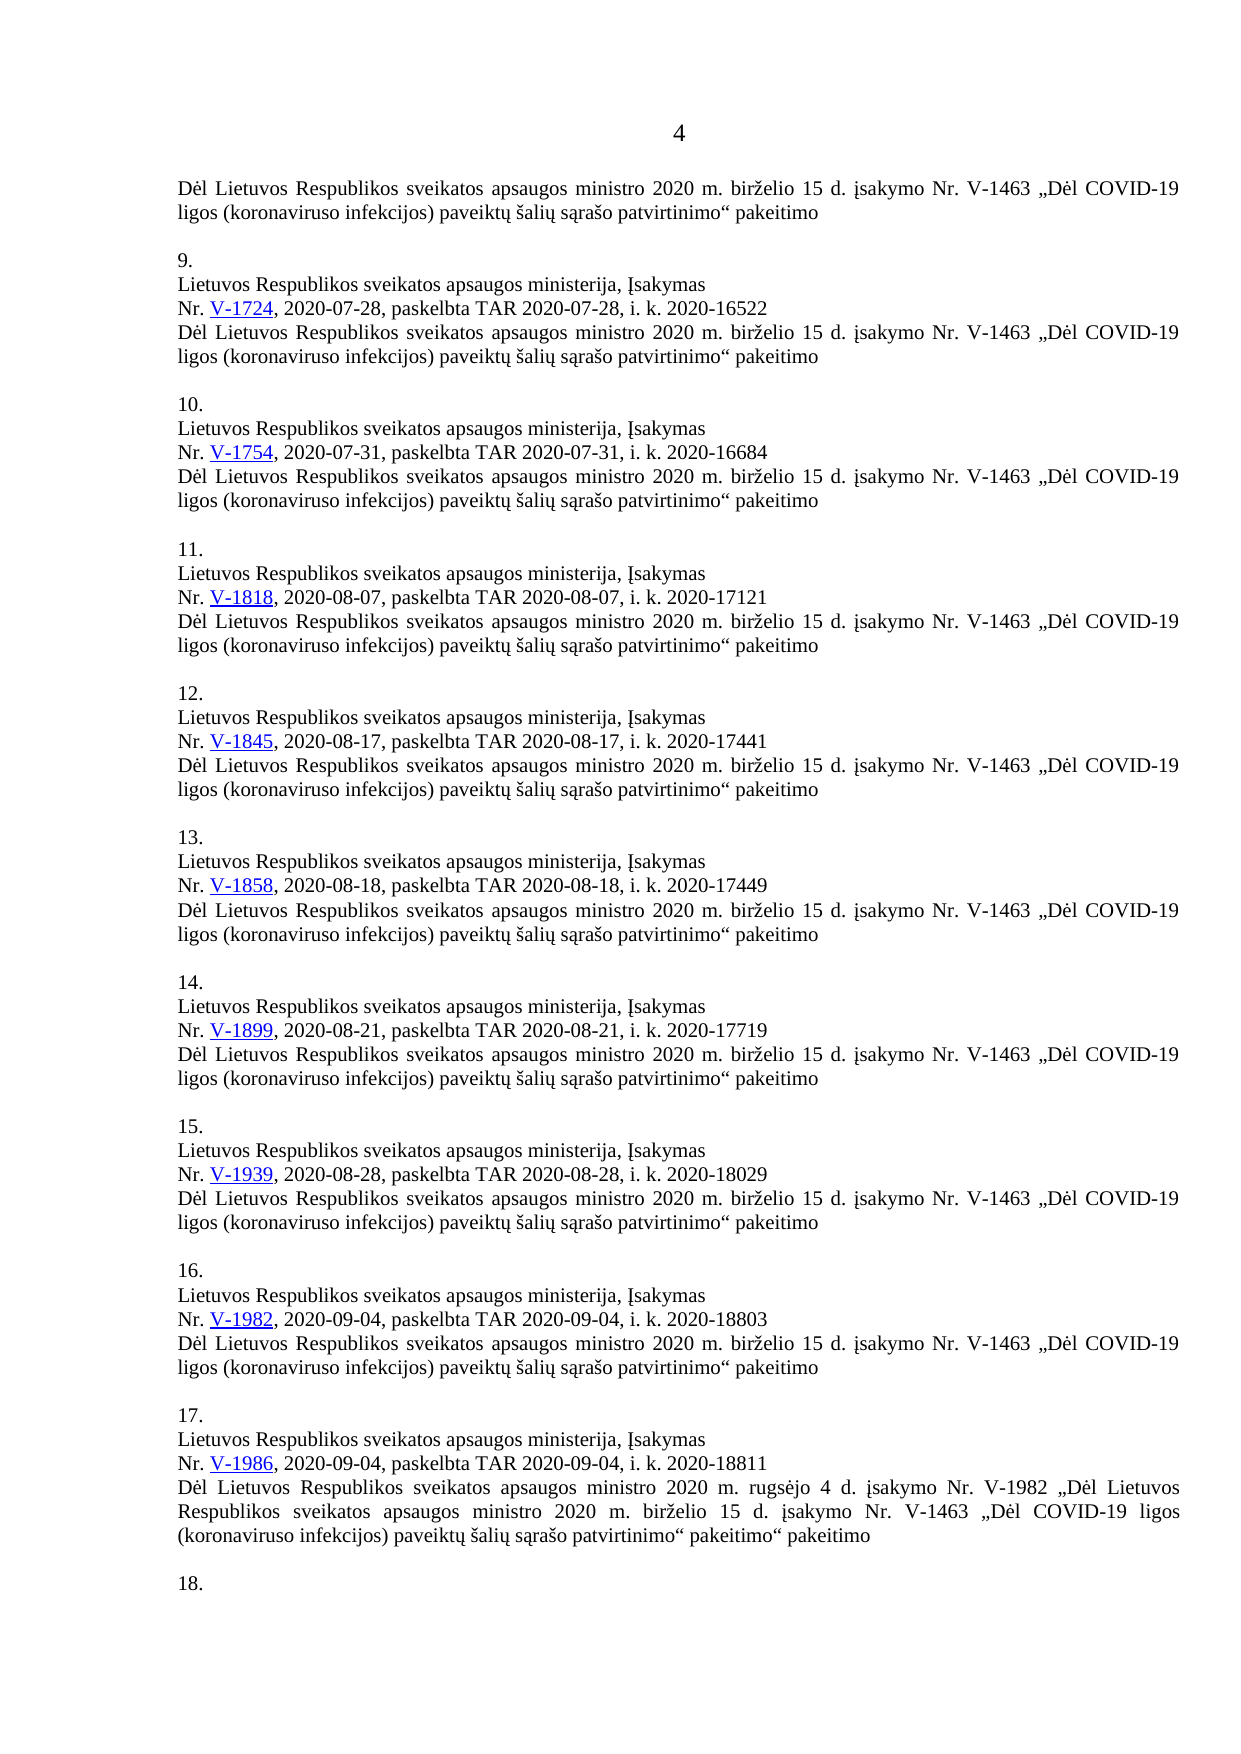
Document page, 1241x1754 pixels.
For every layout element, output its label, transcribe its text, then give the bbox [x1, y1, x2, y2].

text Nr. V-1899, 2020-08-21, paskelbta TAR 2020-08-21, i. k. 2020-17719 [177, 1018, 1181, 1042]
text Dėl Lietuvos Respublikos sveikatos apsaugos ministro 2020 m. birželio 15 d. įsakymo Nr. V-1463 „Dėl COVID-19 ligos (koronaviruso infekcijos) paveiktų šalių sąrašo patvirtinimo“ pakeitimo [177, 176, 1181, 224]
text 14. [177, 970, 1181, 994]
text 10. [177, 392, 1181, 416]
text Dėl Lietuvos Respublikos sveikatos apsaugos ministro 2020 m. birželio 15 d. įsakymo Nr. V-1463 „Dėl COVID-19 ligos (koronaviruso infekcijos) paveiktų šalių sąrašo patvirtinimo“ pakeitimo [177, 609, 1181, 657]
text Lietuvos Respublikos sveikatos apsaugos ministerija, Įsakymas [177, 561, 1181, 585]
text Dėl Lietuvos Respublikos sveikatos apsaugos ministro 2020 m. birželio 15 d. įsakymo Nr. V-1463 „Dėl COVID-19 ligos (koronaviruso infekcijos) paveiktų šalių sąrašo patvirtinimo“ pakeitimo [177, 1331, 1181, 1379]
text 16. [177, 1258, 1181, 1282]
text Lietuvos Respublikos sveikatos apsaugos ministerija, Įsakymas [177, 1282, 1181, 1307]
text Dėl Lietuvos Respublikos sveikatos apsaugos ministro 2020 m. birželio 15 d. įsakymo Nr. V-1463 „Dėl COVID-19 ligos (koronaviruso infekcijos) paveiktų šalių sąrašo patvirtinimo“ pakeitimo [177, 464, 1181, 512]
text Lietuvos Respublikos sveikatos apsaugos ministerija, Įsakymas [177, 849, 1181, 873]
text 18. [177, 1571, 1181, 1595]
text Nr. V-1982, 2020-09-04, paskelbta TAR 2020-09-04, i. k. 2020-18803 [177, 1307, 1181, 1331]
text Dėl Lietuvos Respublikos sveikatos apsaugos ministro 2020 m. rugsėjo 4 d. įsakymo Nr. V-1982 „Dėl Lietuvos Respublikos sveikatos apsaugos ministro 2020 m. birželio 15 d. įsakymo Nr. V-1463 „Dėl COVID-19 ligos (koronaviruso infekcijos) paveiktų šalių sąrašo patvirtinimo“ pakeitimo“ pakeitimo [177, 1475, 1181, 1547]
text Dėl Lietuvos Respublikos sveikatos apsaugos ministro 2020 m. birželio 15 d. įsakymo Nr. V-1463 „Dėl COVID-19 ligos (koronaviruso infekcijos) paveiktų šalių sąrašo patvirtinimo“ pakeitimo [177, 320, 1181, 368]
text Dėl Lietuvos Respublikos sveikatos apsaugos ministro 2020 m. birželio 15 d. įsakymo Nr. V-1463 „Dėl COVID-19 ligos (koronaviruso infekcijos) paveiktų šalių sąrašo patvirtinimo“ pakeitimo [177, 1186, 1181, 1234]
text Nr. V-1939, 2020-08-28, paskelbta TAR 2020-08-28, i. k. 2020-18029 [177, 1162, 1181, 1186]
text Lietuvos Respublikos sveikatos apsaugos ministerija, Įsakymas [177, 994, 1181, 1018]
text Dėl Lietuvos Respublikos sveikatos apsaugos ministro 2020 m. birželio 15 d. įsakymo Nr. V-1463 „Dėl COVID-19 ligos (koronaviruso infekcijos) paveiktų šalių sąrašo patvirtinimo“ pakeitimo [177, 1042, 1181, 1090]
text 17. [177, 1403, 1181, 1427]
text 15. [177, 1114, 1181, 1138]
text Dėl Lietuvos Respublikos sveikatos apsaugos ministro 2020 m. birželio 15 d. įsakymo Nr. V-1463 „Dėl COVID-19 ligos (koronaviruso infekcijos) paveiktų šalių sąrašo patvirtinimo“ pakeitimo [177, 897, 1181, 946]
text 13. [177, 825, 1181, 849]
text Nr. V-1754, 2020-07-31, paskelbta TAR 2020-07-31, i. k. 2020-16684 [177, 440, 1181, 464]
text Nr. V-1845, 2020-08-17, paskelbta TAR 2020-08-17, i. k. 2020-17441 [177, 729, 1181, 753]
text 11. [177, 537, 1181, 561]
text Nr. V-1818, 2020-08-07, paskelbta TAR 2020-08-07, i. k. 2020-17121 [177, 585, 1181, 609]
text 12. [177, 681, 1181, 705]
text Dėl Lietuvos Respublikos sveikatos apsaugos ministro 2020 m. birželio 15 d. įsakymo Nr. V-1463 „Dėl COVID-19 ligos (koronaviruso infekcijos) paveiktų šalių sąrašo patvirtinimo“ pakeitimo [177, 753, 1181, 801]
text Lietuvos Respublikos sveikatos apsaugos ministerija, Įsakymas [177, 705, 1181, 729]
text Nr. V-1986, 2020-09-04, paskelbta TAR 2020-09-04, i. k. 2020-18811 [177, 1451, 1181, 1475]
text Lietuvos Respublikos sveikatos apsaugos ministerija, Įsakymas [177, 1138, 1181, 1162]
text 9. [177, 248, 1181, 272]
text Lietuvos Respublikos sveikatos apsaugos ministerija, Įsakymas [177, 272, 1181, 296]
text Nr. V-1724, 2020-07-28, paskelbta TAR 2020-07-28, i. k. 2020-16522 [177, 296, 1181, 320]
text Lietuvos Respublikos sveikatos apsaugos ministerija, Įsakymas [177, 416, 1181, 440]
text Nr. V-1858, 2020-08-18, paskelbta TAR 2020-08-18, i. k. 2020-17449 [177, 873, 1181, 897]
text Lietuvos Respublikos sveikatos apsaugos ministerija, Įsakymas [177, 1427, 1181, 1451]
